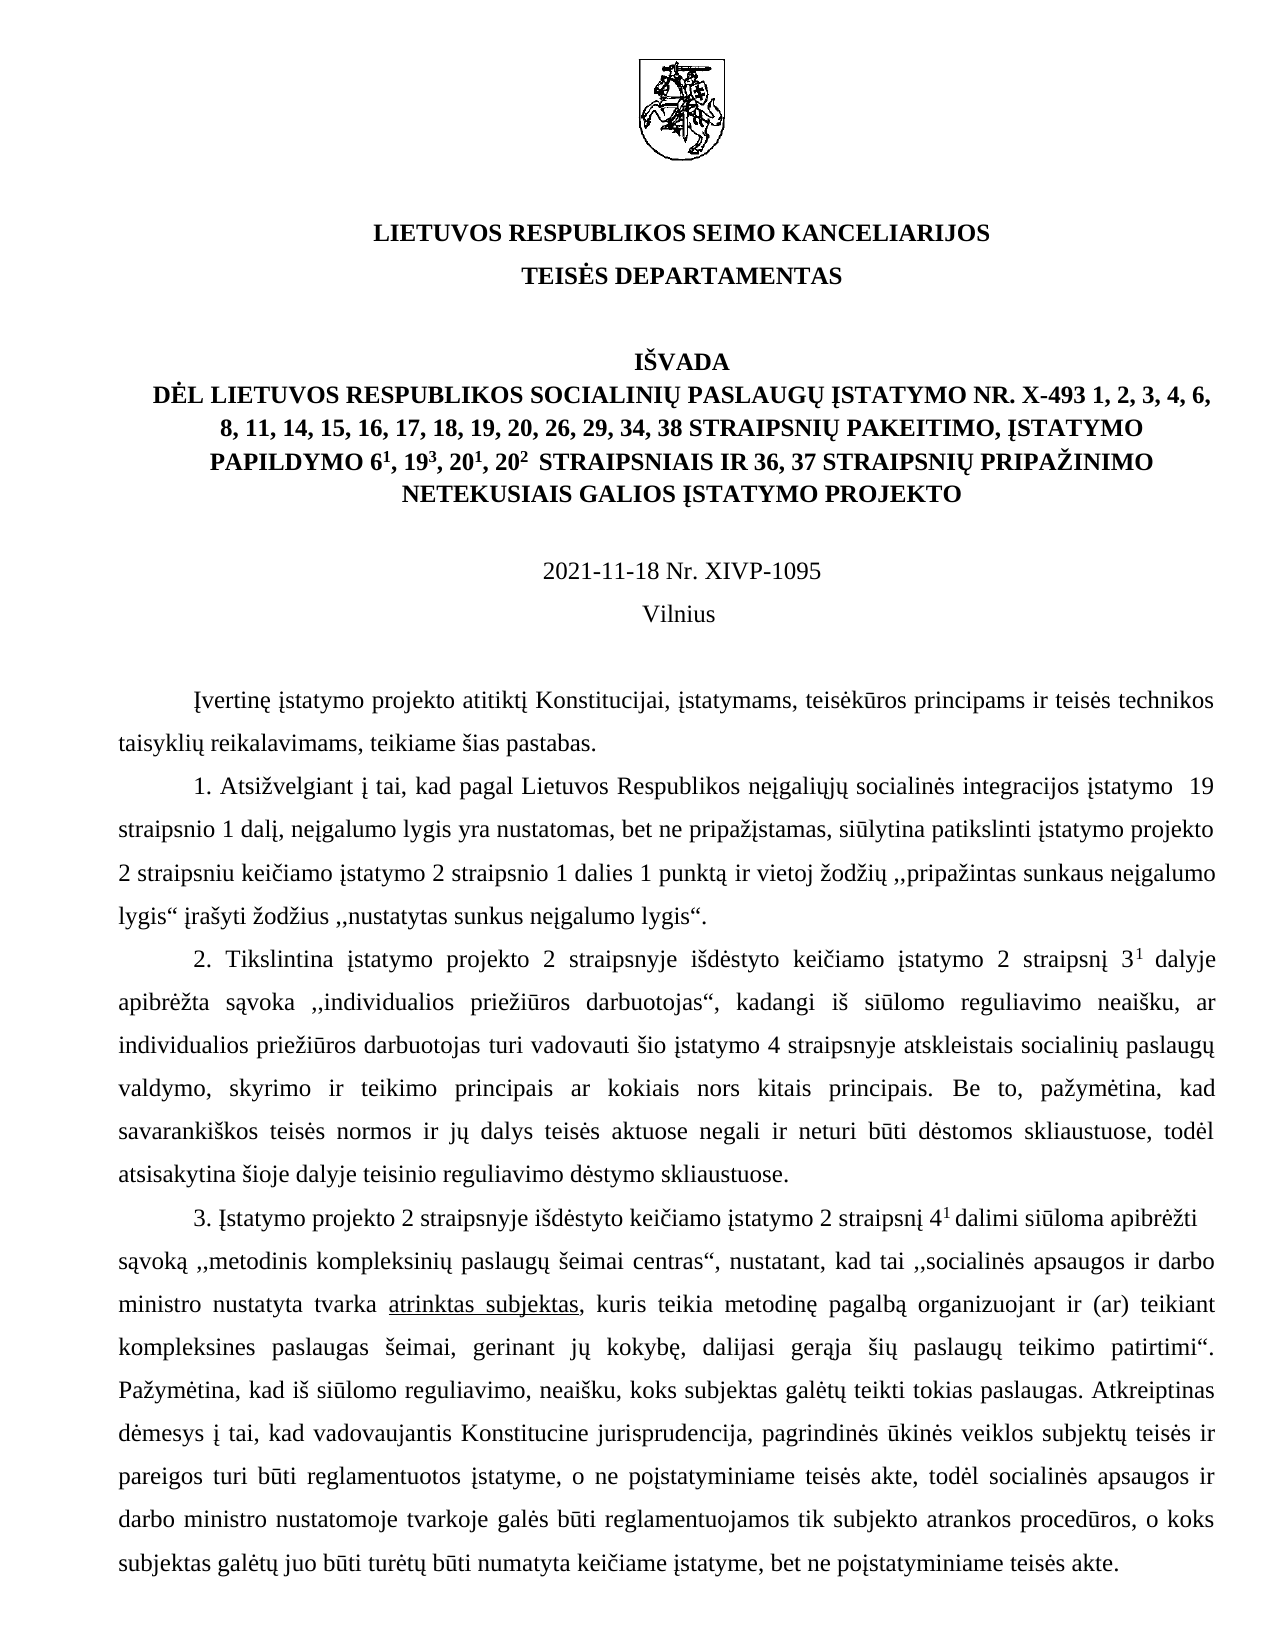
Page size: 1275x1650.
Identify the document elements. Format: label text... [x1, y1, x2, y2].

text Įvertinę įstatymo projekto atitiktį Konstitucijai, įstatymams, teisėkūros principams ir teisės technikos taisyklių reikalavimams, teikiame šias pastabas. [118, 685, 1216, 757]
text LIETUVOS RESPUBLIKOS SEIMO KANCELIARIJOS [148, 218, 1216, 247]
text Vilnius [148, 599, 1216, 628]
text 3. Įstatymo projekto 2 straipsnyje išdėstyto keičiamo įstatymo 2 straipsnį 41 dalimi siūloma apibrėžti [118, 1203, 1216, 1231]
text 2. Tikslintina įstatymo projekto 2 straipsnyje išdėstyto keičiamo įstatymo 2 straipsnį 31 dalyje apibrėžta sąvoka ,,individualios priežiūros darbuotojas“, kadangi iš siūlomo reguliavimo neaišku, ar individualios priežiūros darbuotojas turi vadovauti šio įstatymo 4 straipsnyje atskleistais socialinių paslaugų valdymo, skyrimo ir teikimo principais ar kokiais nors kitais principais. Be to, pažymėtina, kad savarankiškos teisės normos ir jų dalys teisės aktuose negali ir neturi būti dėstomos skliaustuose, todėl atsisakytina šioje dalyje teisinio reguliavimo dėstymo skliaustuose. [118, 944, 1216, 1188]
text sąvoką ,,metodinis kompleksinių paslaugų šeimai centras“, nustatant, kad tai ,,socialinės apsaugos ir darbo ministro nustatyta tvarka atrinktas subjektas, kuris teikia metodinę pagalbą organizuojant ir (ar) teikiant kompleksines paslaugas šeimai, gerinant jų kokybę, dalijasi gerąja šių paslaugų teikimo patirtimi“. Pažymėtina, kad iš siūlomo reguliavimo, neaišku, koks subjektas galėtų teikti tokias paslaugas. Atkreiptinas dėmesys į tai, kad vadovaujantis Konstitucine jurisprudencija, pagrindinės ūkinės veiklos subjektų teisės ir pareigos turi būti reglamentuotos įstatyme, o ne poįstatyminiame teisės akte, todėl socialinės apsaugos ir darbo ministro nustatomoje tvarkoje galės būti reglamentuojamos tik subjekto atrankos procedūros, o koks subjektas galėtų juo būti turėtų būti numatyta keičiame įstatyme, bet ne poįstatyminiame teisės akte. [118, 1246, 1216, 1576]
subtitle TEISĖS DEPARTAMENTAS [148, 261, 1216, 290]
text IŠVADA [148, 347, 1216, 376]
text DĖL Lietuvos Respublikos SOCIALINIŲ PASLAUGŲ ĮSTATYMO Nr. X-493 1, 2, 3, 4, 6, 8, 11, 14, 15, 16, 17, 18, 19, 20, 26, 29, 34, 38 STRAIPSNIŲ PAKEITIMO, ĮSTATYMO PAPILDYMO 61, 193, 201, 202 STRAIPSNIAIS ir 36, 37 STRAIPSNIŲ PRIPAŽINIMO NETEKUSIAIS GALIOS ĮSTATYMO PROJEKTO [148, 381, 1216, 508]
text 2021-11-18 Nr. XIVP-1095 [148, 556, 1216, 584]
text 1. Atsižvelgiant į tai, kad pagal Lietuvos Respublikos neįgaliųjų socialinės integracijos įstatymo 19 straipsnio 1 dalį, neįgalumo lygis yra nustatomas, bet ne pripažįstamas, siūlytina patikslinti įstatymo projekto 2 straipsniu keičiamo įstatymo 2 straipsnio 1 dalies 1 punktą ir vietoj žodžių ,,pripažintas sunkaus neįgalumo lygis“ įrašyti žodžius ,,nustatytas sunkus neįgalumo lygis“. [118, 771, 1216, 929]
